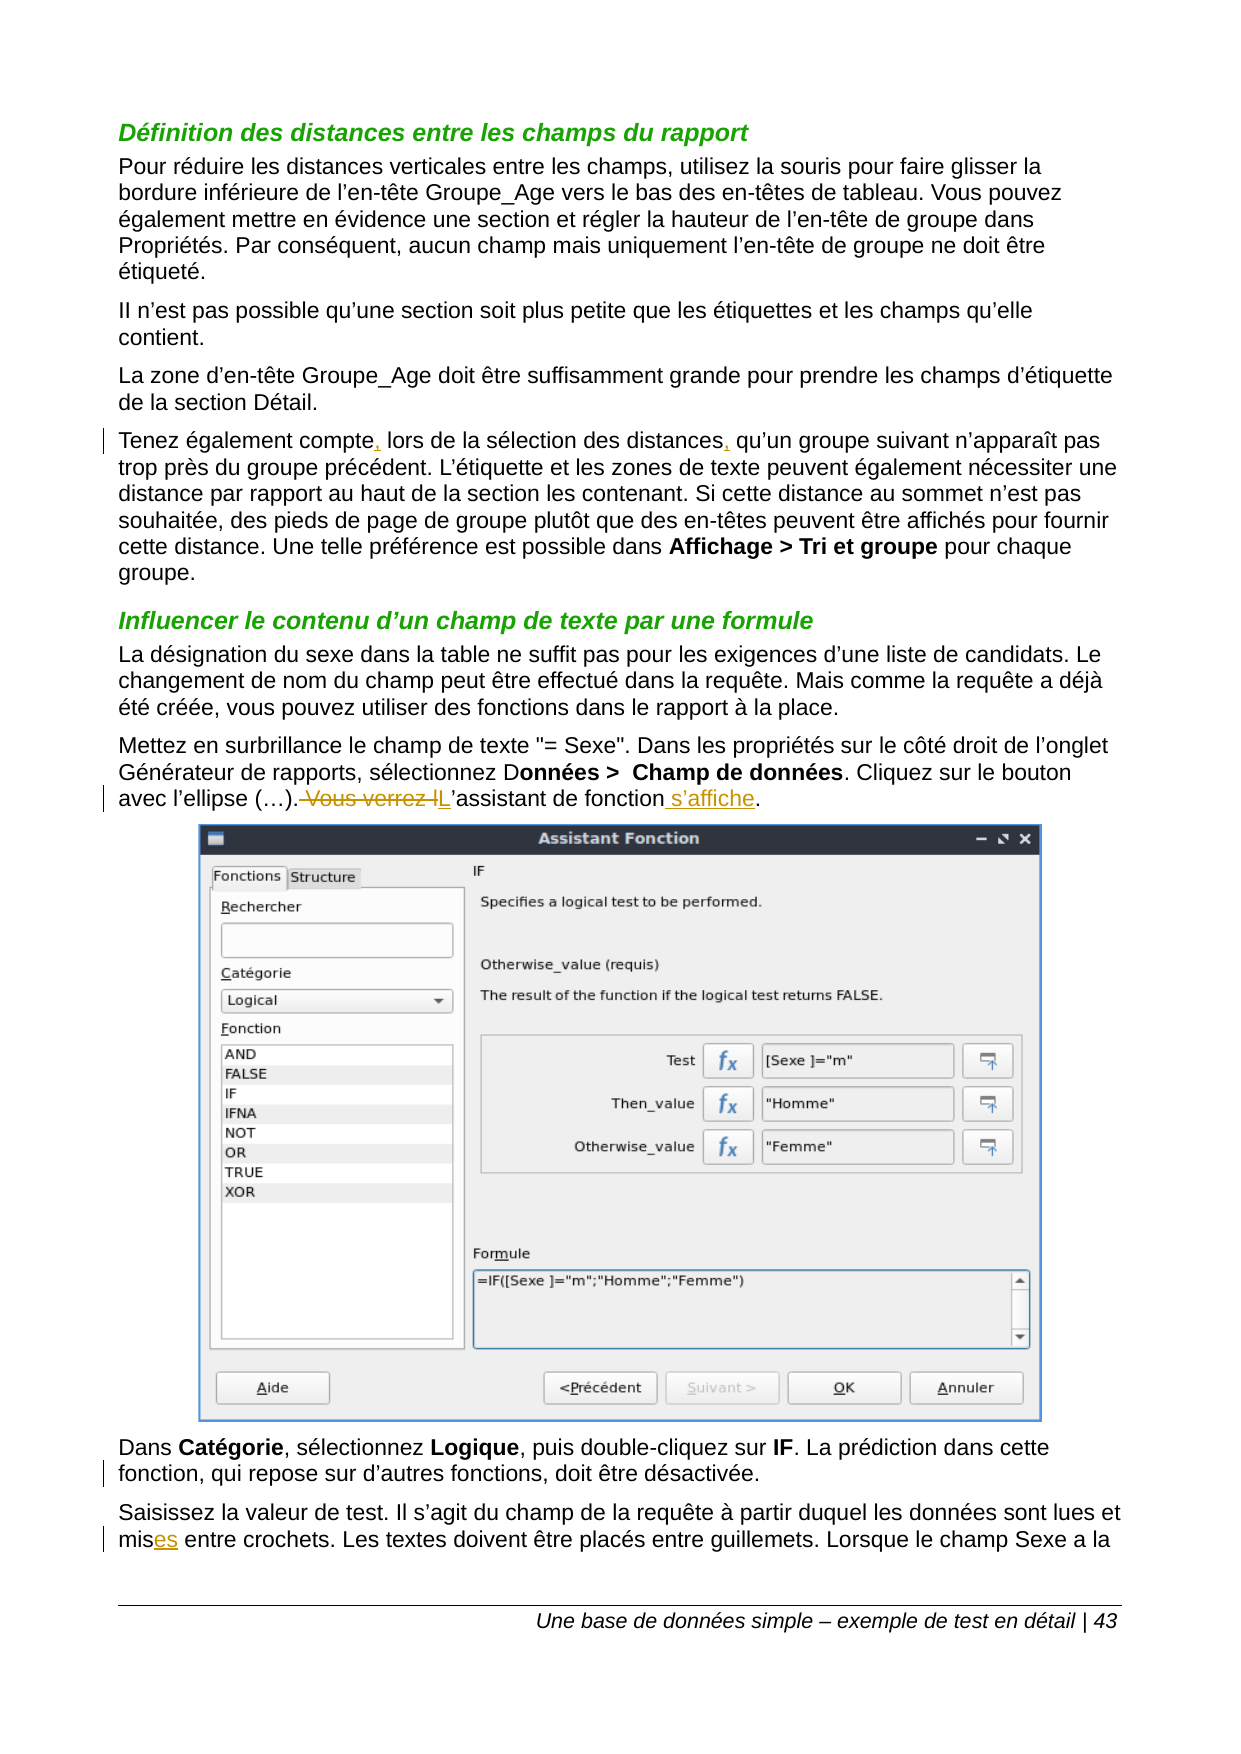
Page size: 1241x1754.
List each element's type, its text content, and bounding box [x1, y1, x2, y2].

text II n’est pas possible qu’une section soit plus petite que les étiquettes et les champs qu’elle contient. [118, 297, 1122, 350]
text Tenez également compte, lors de la sélection des distances, qu’un groupe suivant n’apparaît pas trop près du groupe précédent. L’étiquette et les zones de texte peuvent également nécessiter une distance par rapport au haut de la section les contenant. Si cette distance au sommet n’est pas souhaitée, des pieds de page de groupe plutôt que des en-têtes peuvent être affichés pour fournir cette distance. Une telle préférence est possible dans Affichage > Tri et groupe pour chaque groupe. [118, 427, 1122, 586]
subtitle Influencer le contenu d’un champ de texte par une formule [118, 606, 1122, 635]
text La zone d’en-tête Groupe_Age doit être suffisamment grande pour prendre les champs d’étiquette de la section Détail. [118, 362, 1122, 415]
subtitle Définition des distances entre les champs du rapport [118, 118, 1122, 147]
text Mettez en surbrillance le champ de texte "= Sexe". Dans les propriétés sur le côté droit de l’onglet Générateur de rapports, sélectionnez Données > Champ de données. Cliquez sur le bouton avec l’ellipse (…).L’assistant de fonction s’affiche. [118, 732, 1122, 812]
text Pour réduire les distances verticales entre les champs, utilisez la souris pour faire glisser la bordure inférieure de l’en-tête Groupe_Age vers le bas des en-têtes de tableau. Vous pouvez également mettre en évidence une section et régler la hauteur de l’en-tête de groupe dans Propriétés. Par conséquent, aucun champ mais uniquement l’en-tête de groupe ne doit être étiqueté. [118, 153, 1122, 284]
text Saisissez la valeur de test. Il s’agit du champ de la requête à partir duquel les données sont lues et mises entre crochets. Les textes doivent être placés entre guillemets. Lorsque le champ Sexe a la [118, 1499, 1122, 1552]
text Dans Catégorie, sélectionnez Logique, puis double-cliquez sur IF. La prédiction dans cette fonction, qui repose sur d’autres fonctions, doit être désactivée. [118, 1434, 1122, 1487]
text La désignation du sexe dans la table ne suffit pas pour les exigences d’une liste de candidats. Le changement de nom du champ peut être effectué dans la requête. Mais comme la requête a déjà été créée, vous pouvez utiliser des fonctions dans le rapport à la place. [118, 641, 1122, 720]
